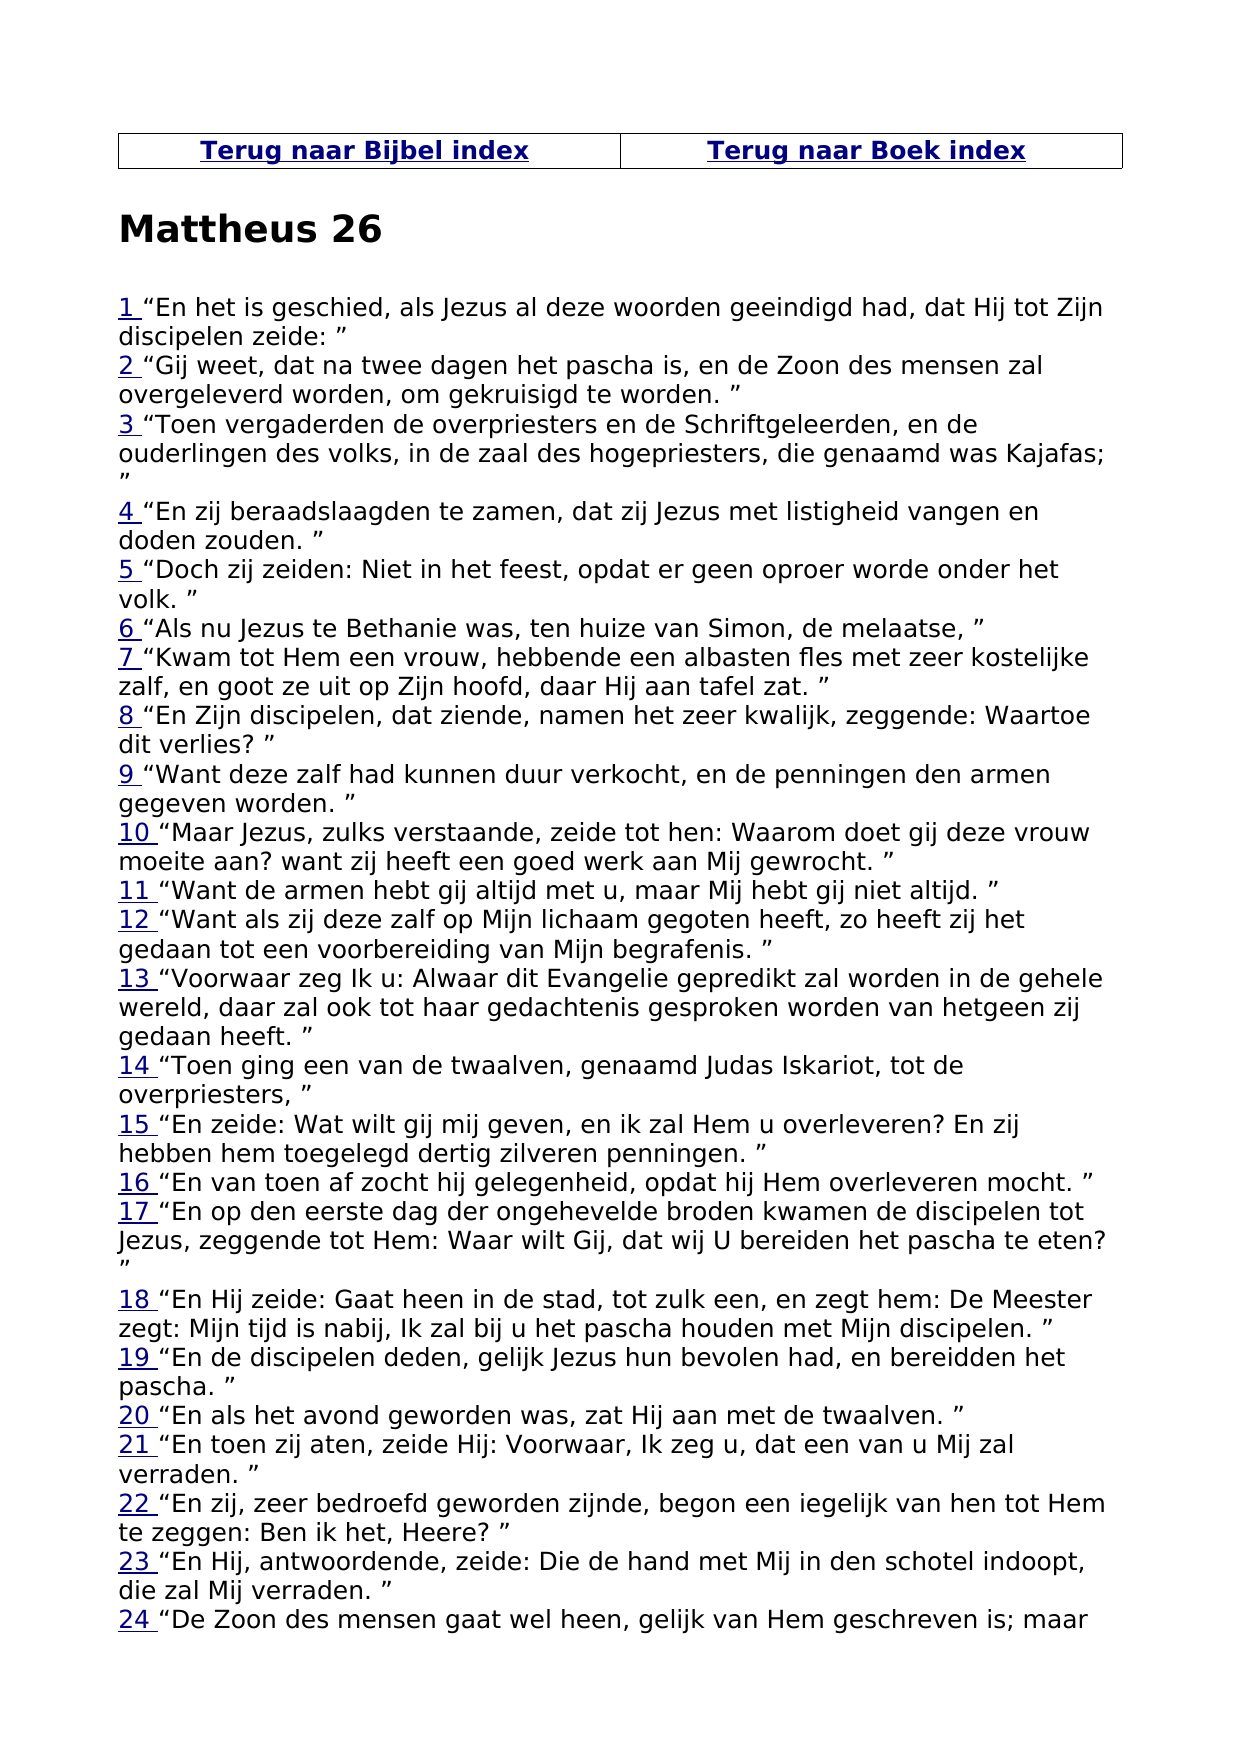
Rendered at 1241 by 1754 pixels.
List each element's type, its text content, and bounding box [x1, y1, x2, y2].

text 1 “En het is geschied, als Jezus al deze woorden geeindigd had, dat Hij tot Zijn discipelen zeide: ” 2 “Gij weet, dat na twee dagen het pascha is, en de Zoon des mensen zal overgeleverd worden, om gekruisigd te worden. ” 3 “Toen vergaderden de overpriesters en de Schriftgeleerden, en de ouderlingen des volks, in de zaal des hogepriesters, die genaamd was Kajafas; ” 4 “En zij beraadslaagden te zamen, dat zij Jezus met listigheid vangen en doden zouden. ” 5 “Doch zij zeiden: Niet in het feest, opdat er geen oproer worde onder het volk. ” 6 “Als nu Jezus te Bethanie was, ten huize van Simon, de melaatse, ” 7 “Kwam tot Hem een vrouw, hebbende een albasten fles met zeer kostelijke zalf, en goot ze uit op Zijn hoofd, daar Hij aan tafel zat. ” 8 “En Zijn discipelen, dat ziende, namen het zeer kwalijk, zeggende: Waartoe dit verlies? ” 9 “Want deze zalf had kunnen duur verkocht, en de penningen den armen gegeven worden. ” 10 “Maar Jezus, zulks verstaande, zeide tot hen: Waarom doet gij deze vrouw moeite aan? want zij heeft een goed werk aan Mij gewrocht. ” 11 “Want de armen hebt gij altijd met u, maar Mij hebt gij niet altijd. ” 12 “Want als zij deze zalf op Mijn lichaam gegoten heeft, zo heeft zij het gedaan tot een voorbereiding van Mijn begrafenis. ” 13 “Voorwaar zeg Ik u: Alwaar dit Evangelie gepredikt zal worden in de gehele wereld, daar zal ook tot haar gedachtenis gesproken worden van hetgeen zij gedaan heeft. ” 14 “Toen ging een van de twaalven, genaamd Judas Iskariot, tot de overpriesters, ” 15 “En zeide: Wat wilt gij mij geven, en ik zal Hem u overleveren? En zij hebben hem toegelegd dertig zilveren penningen. ” 16 “En van toen af zocht hij gelegenheid, opdat hij Hem overleveren mocht. ” 17 “En op den eerste dag der ongehevelde broden kwamen de discipelen tot Jezus, zeggende tot Hem: Waar wilt Gij, dat wij U bereiden het pascha te eten? ” 18 “En Hij zeide: Gaat heen in de stad, tot zulk een, en zegt hem: De Meester zegt: Mijn tijd is nabij, Ik zal bij u het pascha houden met Mijn discipelen. ” 19 “En de discipelen deden, gelijk Jezus hun bevolen had, en bereidden het pascha. ” 20 “En als het avond geworden was, zat Hij aan met de twaalven. ” 21 “En toen zij aten, zeide Hij: Voorwaar, Ik zeg u, dat een van u Mij zal verraden. ” 22 “En zij, zeer bedroefd geworden zijnde, begon een iegelijk van hen tot Hem te zeggen: Ben ik het, Heere? ” 23 “En Hij, antwoordende, zeide: Die de hand met Mij in den schotel indoopt, die zal Mij verraden. ” 24 “De Zoon des mensen gaat wel heen, gelijk van Hem geschreven is; maar [118, 264, 1122, 1635]
table_header Terug naar Boek index [621, 134, 1122, 168]
subtitle Mattheus 26 [118, 208, 1122, 252]
table_header Terug naar Bijbel index [119, 134, 620, 168]
